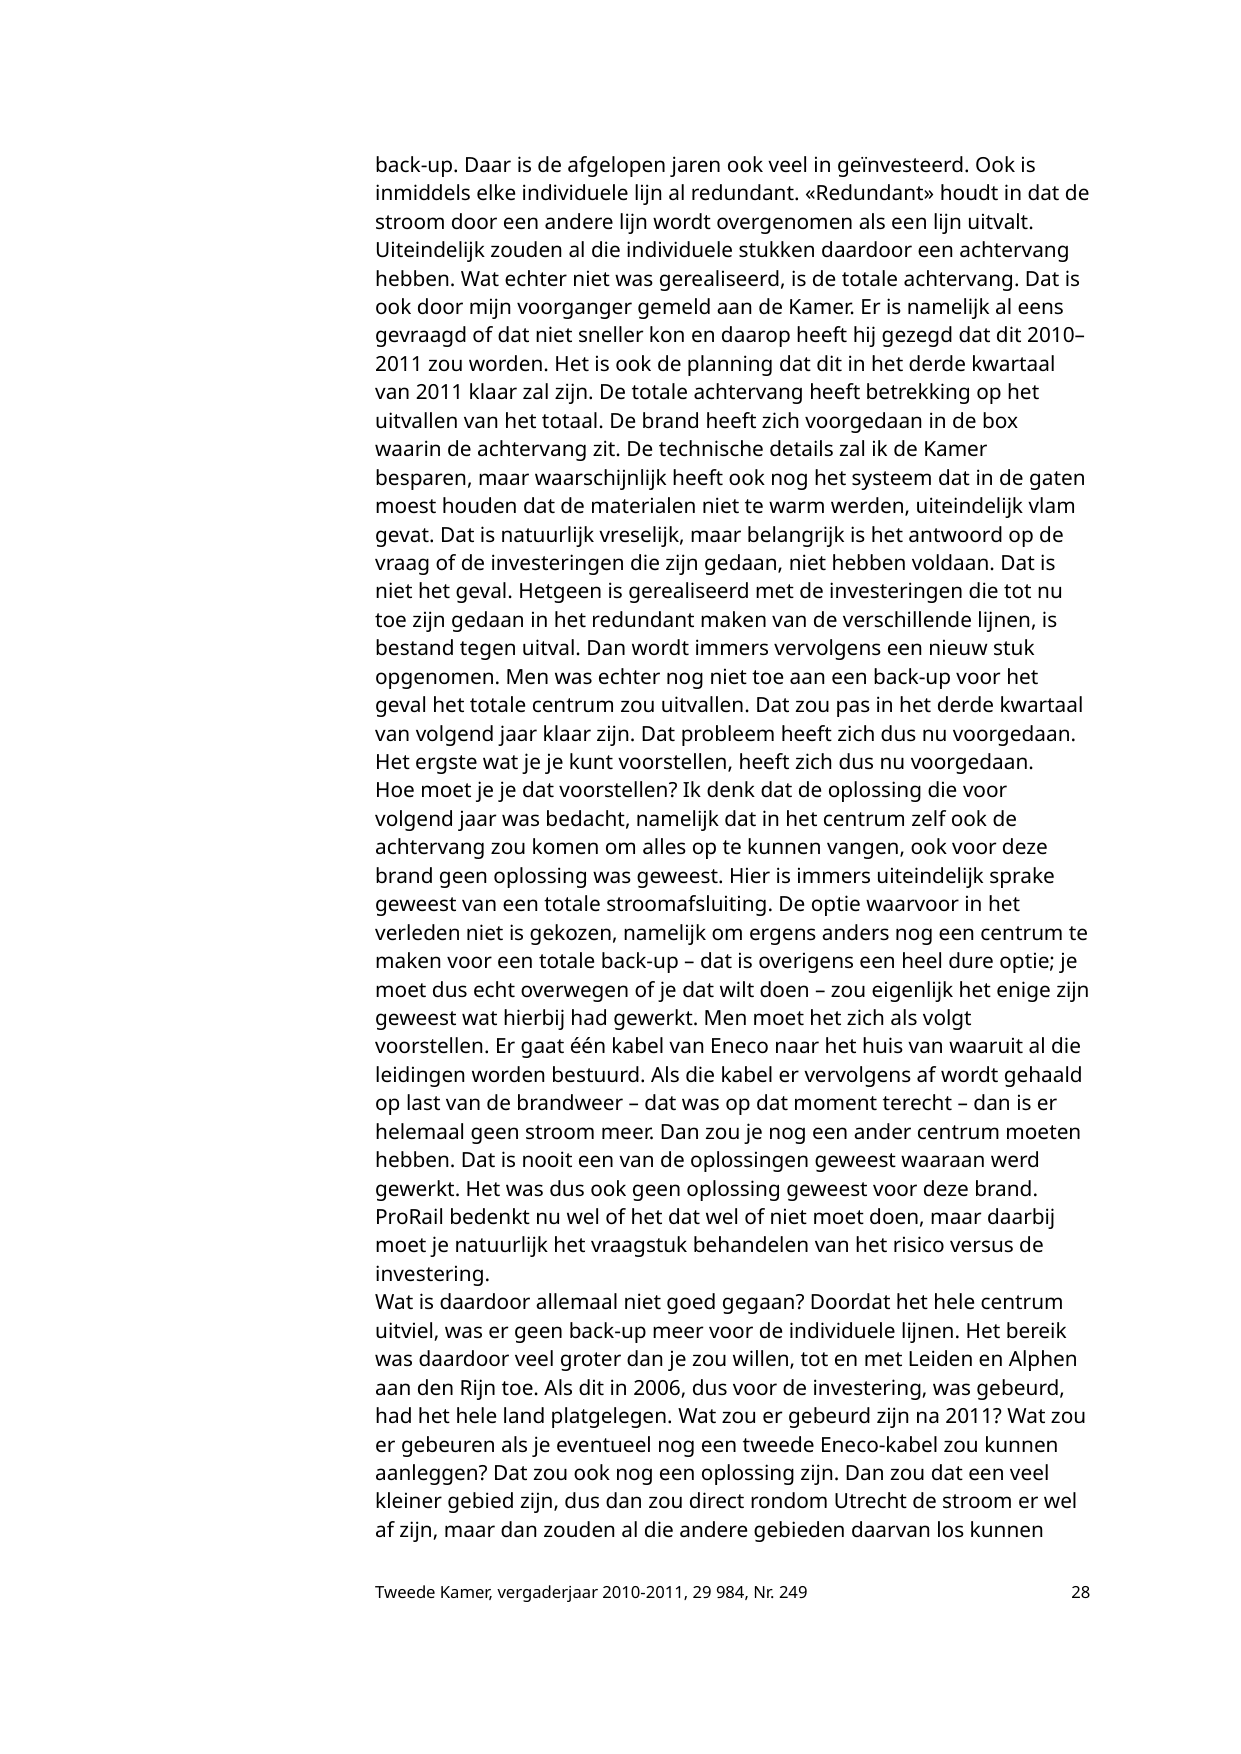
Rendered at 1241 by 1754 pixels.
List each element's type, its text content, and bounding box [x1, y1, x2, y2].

text back-up. Daar is de afgelopen jaren ook veel in geïnvesteerd. Ook is inmiddels elke individuele lijn al redundant. «Redundant» houdt in dat de stroom door een andere lijn wordt overgenomen als een lijn uitvalt. Uiteindelijk zouden al die individuele stukken daardoor een achtervang hebben. Wat echter niet was gerealiseerd, is de totale achtervang. Dat is ook door mijn voorganger gemeld aan de Kamer. Er is namelijk al eens gevraagd of dat niet sneller kon en daarop heeft hij gezegd dat dit 2010–2011 zou worden. Het is ook de planning dat dit in het derde kwartaal van 2011 klaar zal zijn. De totale achtervang heeft betrekking op het uitvallen van het totaal. De brand heeft zich voorgedaan in de box waarin de achtervang zit. De technische details zal ik de Kamer besparen, maar waarschijnlijk heeft ook nog het systeem dat in de gaten moest houden dat de materialen niet te warm werden, uiteindelijk vlam gevat. Dat is natuurlijk vreselijk, maar belangrijk is het antwoord op de vraag of de investeringen die zijn gedaan, niet hebben voldaan. Dat is niet het geval. Hetgeen is gerealiseerd met de investeringen die tot nu toe zijn gedaan in het redundant maken van de verschillende lijnen, is bestand tegen uitval. Dan wordt immers vervolgens een nieuw stuk opgenomen. Men was echter nog niet toe aan een back-up voor het geval het totale centrum zou uitvallen. Dat zou pas in het derde kwartaal van volgend jaar klaar zijn. Dat probleem heeft zich dus nu voorgedaan. Het ergste wat je je kunt voorstellen, heeft zich dus nu voorgedaan. [375, 150, 1090, 776]
text Wat is daardoor allemaal niet goed gegaan? Doordat het hele centrum uitviel, was er geen back-up meer voor de individuele lijnen. Het bereik was daardoor veel groter dan je zou willen, tot en met Leiden en Alphen aan den Rijn toe. Als dit in 2006, dus voor de investering, was gebeurd, had het hele land platgelegen. Wat zou er gebeurd zijn na 2011? Wat zou er gebeuren als je eventueel nog een tweede Eneco-kabel zou kunnen aanleggen? Dat zou ook nog een oplossing zijn. Dan zou dat een veel kleiner gebied zijn, dus dan zou direct rondom Utrecht de stroom er wel af zijn, maar dan zouden al die andere gebieden daarvan los kunnen [375, 1287, 1090, 1543]
text Hoe moet je je dat voorstellen? Ik denk dat de oplossing die voor volgend jaar was bedacht, namelijk dat in het centrum zelf ook de achtervang zou komen om alles op te kunnen vangen, ook voor deze brand geen oplossing was geweest. Hier is immers uiteindelijk sprake geweest van een totale stroomafsluiting. De optie waarvoor in het verleden niet is gekozen, namelijk om ergens anders nog een centrum te maken voor een totale back-up – dat is overigens een heel dure optie; je moet dus echt overwegen of je dat wilt doen – zou eigenlijk het enige zijn geweest wat hierbij had gewerkt. Men moet het zich als volgt voorstellen. Er gaat één kabel van Eneco naar het huis van waaruit al die leidingen worden bestuurd. Als die kabel er vervolgens af wordt gehaald op last van de brandweer – dat was op dat moment terecht – dan is er helemaal geen stroom meer. Dan zou je nog een ander centrum moeten hebben. Dat is nooit een van de oplossingen geweest waaraan werd gewerkt. Het was dus ook geen oplossing geweest voor deze brand. ProRail bedenkt nu wel of het dat wel of niet moet doen, maar daarbij moet je natuurlijk het vraagstuk behandelen van het risico versus de investering. [375, 776, 1090, 1287]
